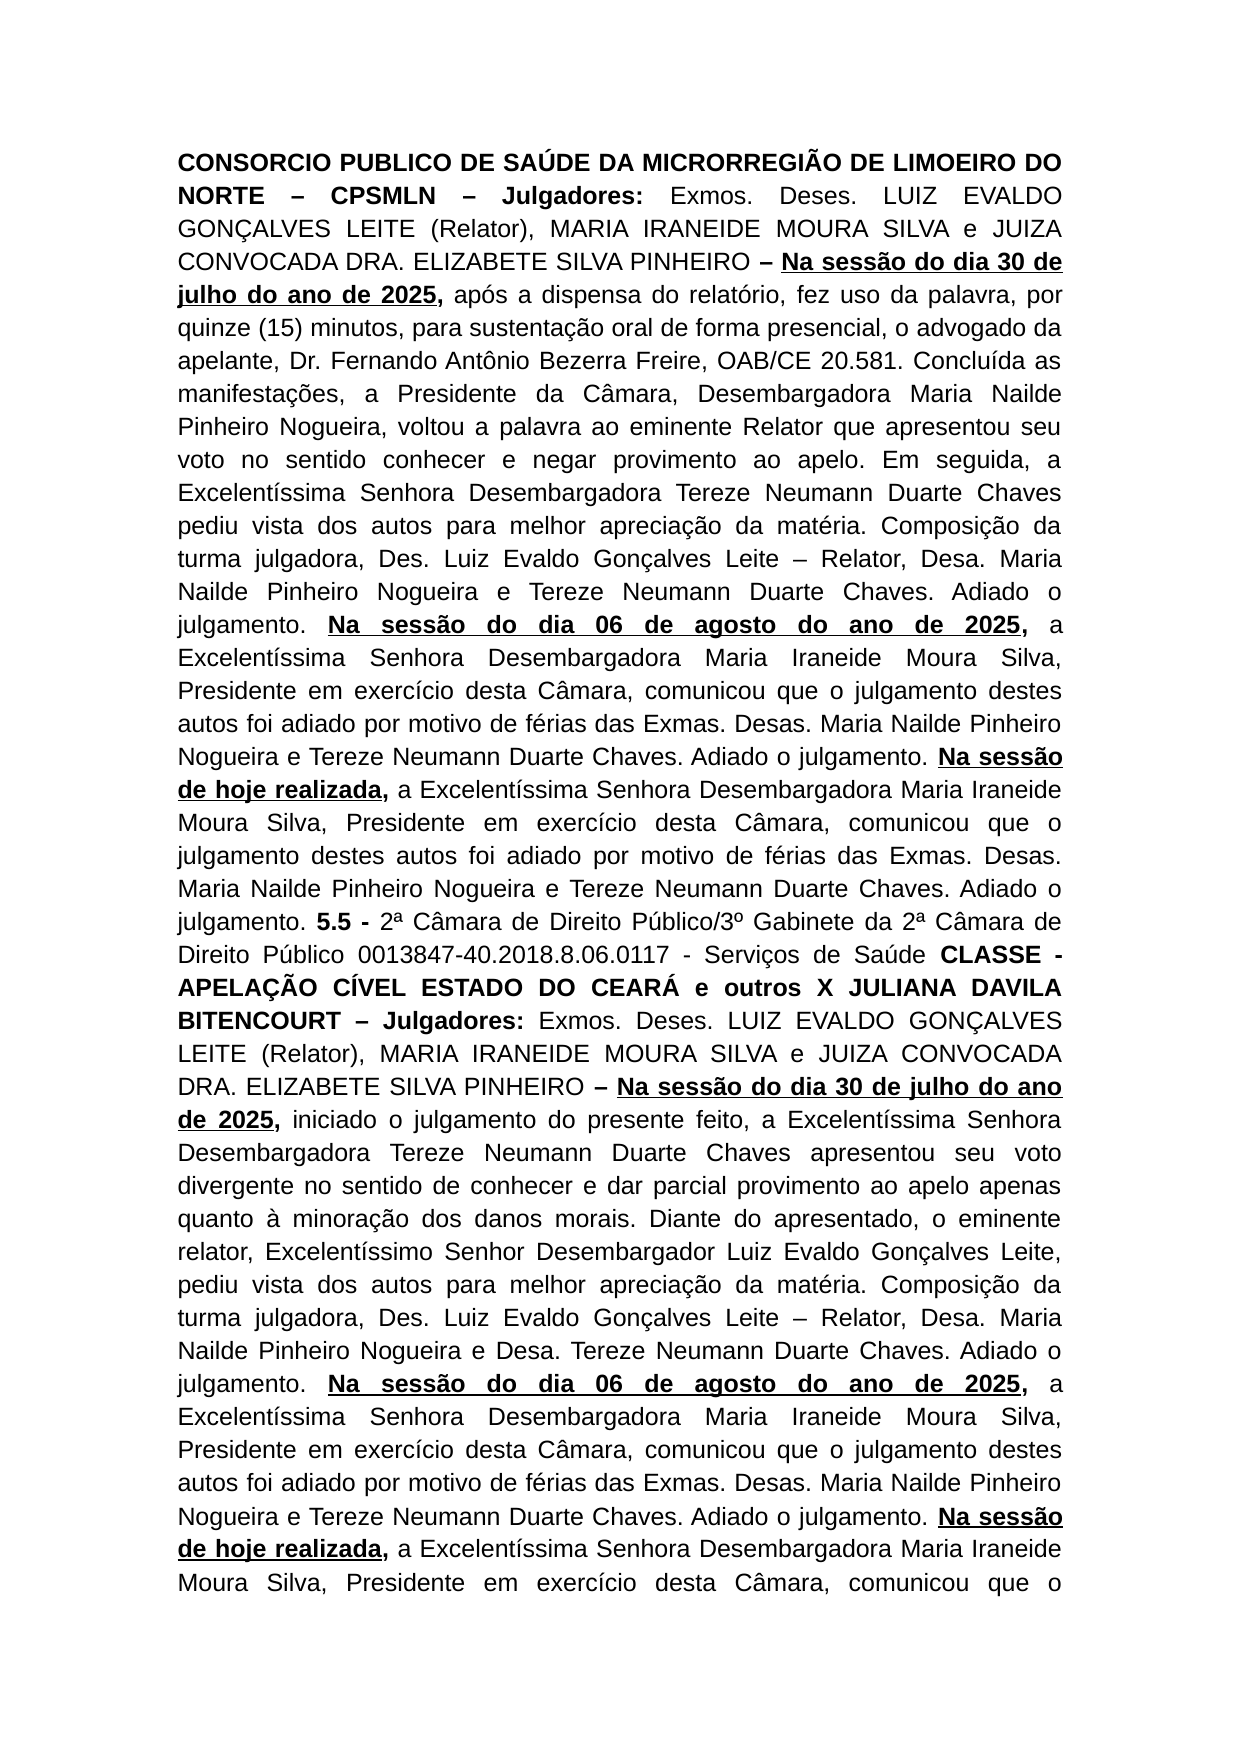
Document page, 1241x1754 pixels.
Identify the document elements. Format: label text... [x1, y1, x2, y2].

text CONSORCIO PUBLICO DE SAÚDE DA MICRORREGIÃO DE LIMOEIRO DO NORTE – CPSMLN – Julgadores: Exmos. Deses. LUIZ EVALDO GONÇALVES LEITE (Relator), MARIA IRANEIDE MOURA SILVA e JUIZA CONVOCADA DRA. ELIZABETE SILVA PINHEIRO – Na sessão do dia 30 de julho do ano de 2025, após a dispensa do relatório, fez uso da palavra, por quinze (15) minutos, para sustentação oral de forma presencial, o advogado da apelante, Dr. Fernando Antônio Bezerra Freire, OAB/CE 20.581. Concluída as manifestações, a Presidente da Câmara, Desembargadora Maria Nailde Pinheiro Nogueira, voltou a palavra ao eminente Relator que apresentou seu voto no sentido conhecer e negar provimento ao apelo. Em seguida, a Excelentíssima Senhora Desembargadora Tereze Neumann Duarte Chaves pediu vista dos autos para melhor apreciação da matéria. Composição da turma julgadora, Des. Luiz Evaldo Gonçalves Leite – Relator, Desa. Maria Nailde Pinheiro Nogueira e Tereze Neumann Duarte Chaves. Adiado o julgamento. Na sessão do dia 06 de agosto do ano de 2025, a Excelentíssima Senhora Desembargadora Maria Iraneide Moura Silva, Presidente em exercício desta Câmara, comunicou que o julgamento destes autos foi adiado por motivo de férias das Exmas. Desas. Maria Nailde Pinheiro Nogueira e Tereze Neumann Duarte Chaves. Adiado o julgamento. Na sessão de hoje realizada, a Excelentíssima Senhora Desembargadora Maria Iraneide Moura Silva, Presidente em exercício desta Câmara, comunicou que o julgamento destes autos foi adiado por motivo de férias das Exmas. Desas. Maria Nailde Pinheiro Nogueira e Tereze Neumann Duarte Chaves. Adiado o julgamento. 5.5 - 2ª Câmara de Direito Público/3º Gabinete da 2ª Câmara de Direito Público 0013847-40.2018.8.06.0117 - Serviços de Saúde CLASSE - APELAÇÃO CÍVEL ESTADO DO CEARÁ e outros X JULIANA DAVILA BITENCOURT – Julgadores: Exmos. Deses. LUIZ EVALDO GONÇALVES LEITE (Relator), MARIA IRANEIDE MOURA SILVA e JUIZA CONVOCADA DRA. ELIZABETE SILVA PINHEIRO – Na sessão do dia 30 de julho do ano de 2025, iniciado o julgamento do presente feito, a Excelentíssima Senhora Desembargadora Tereze Neumann Duarte Chaves apresentou seu voto divergente no sentido de conhecer e dar parcial provimento ao apelo apenas quanto à minoração dos danos morais. Diante do apresentado, o eminente relator, Excelentíssimo Senhor Desembargador Luiz Evaldo Gonçalves Leite, pediu vista dos autos para melhor apreciação da matéria. Composição da turma julgadora, Des. Luiz Evaldo Gonçalves Leite – Relator, Desa. Maria Nailde Pinheiro Nogueira e Desa. Tereze Neumann Duarte Chaves. Adiado o julgamento. Na sessão do dia 06 de agosto do ano de 2025, a Excelentíssima Senhora Desembargadora Maria Iraneide Moura Silva, Presidente em exercício desta Câmara, comunicou que o julgamento destes autos foi adiado por motivo de férias das Exmas. Desas. Maria Nailde Pinheiro Nogueira e Tereze Neumann Duarte Chaves. Adiado o julgamento. Na sessão de hoje realizada, a Excelentíssima Senhora Desembargadora Maria Iraneide Moura Silva, Presidente em exercício desta Câmara, comunicou que o [177, 148, 1063, 1596]
